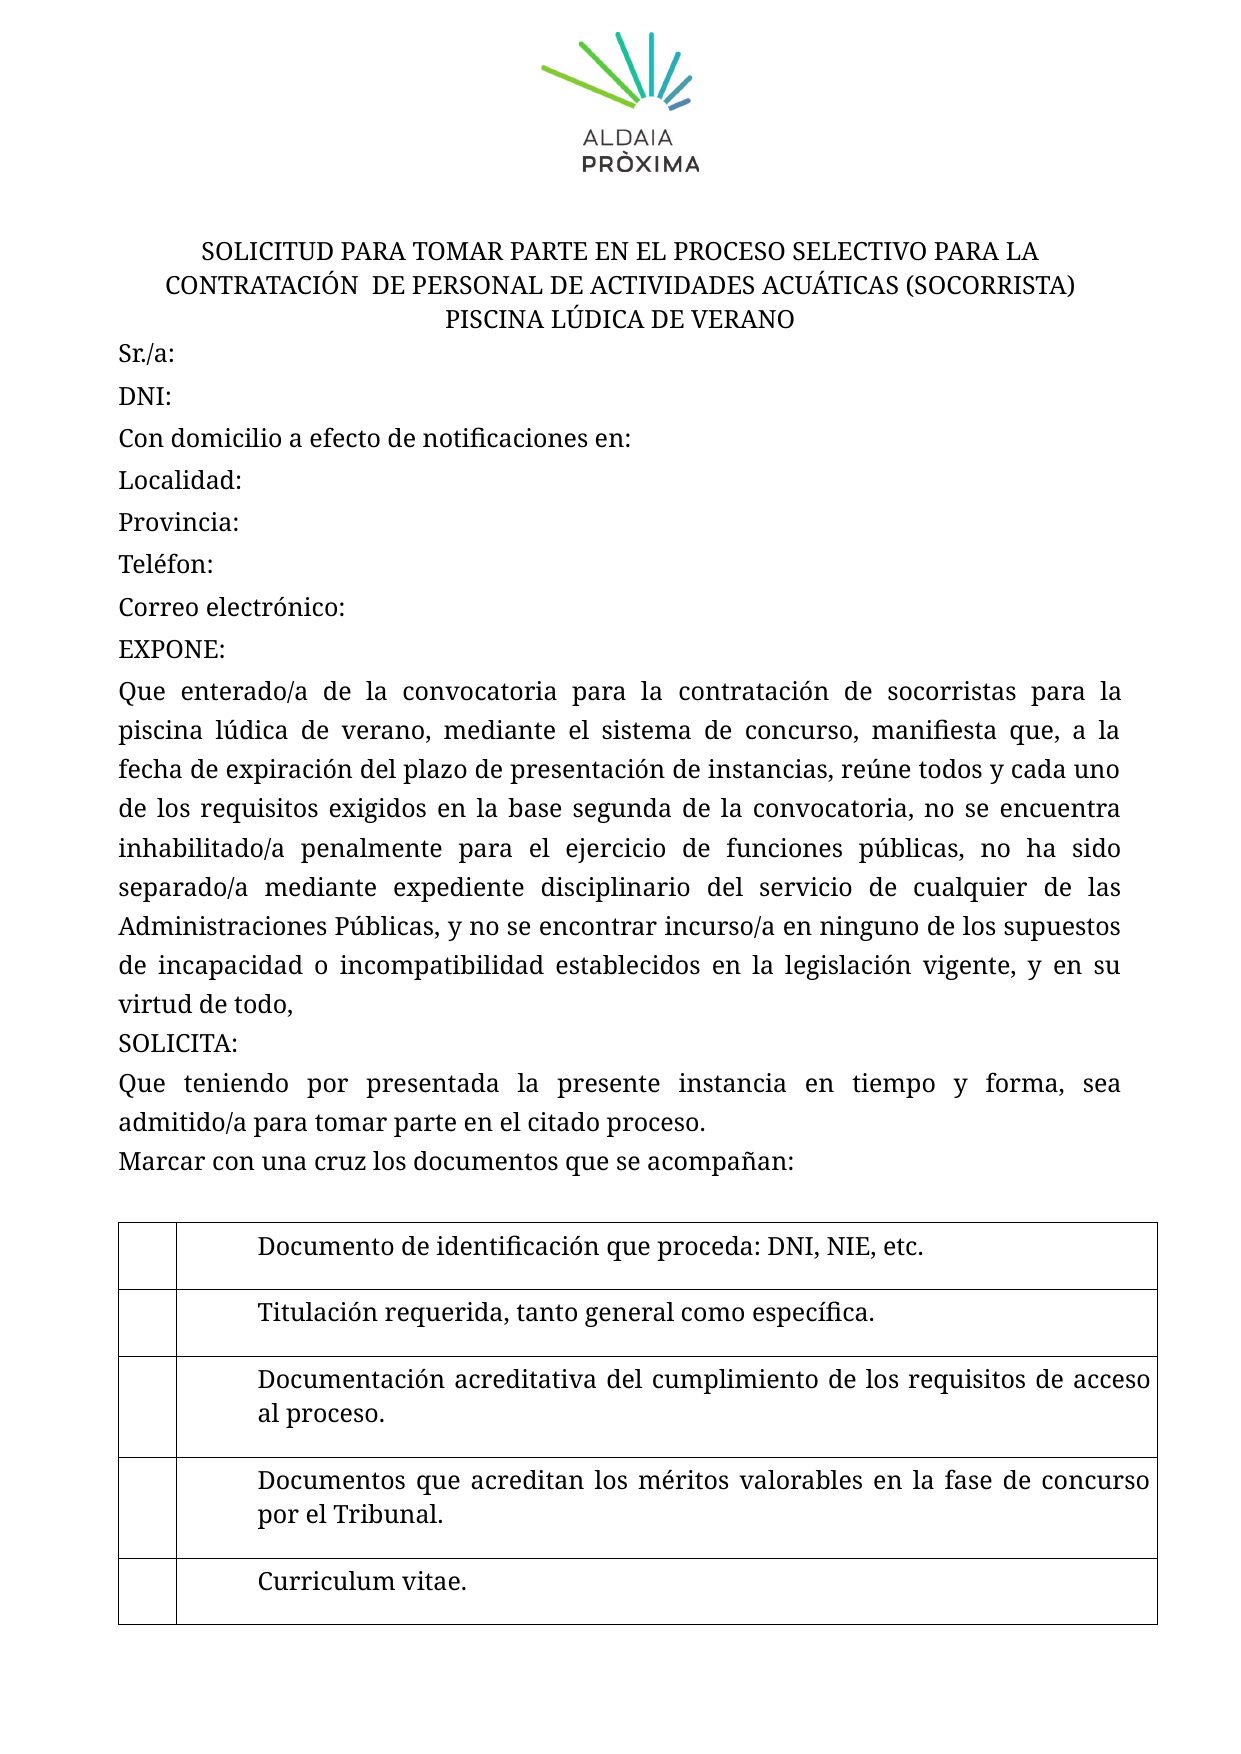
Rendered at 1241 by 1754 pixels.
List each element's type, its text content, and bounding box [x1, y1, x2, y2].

picture [541, 32, 699, 172]
table_cell [119, 1357, 176, 1457]
table_header [119, 1223, 176, 1289]
table_header Documento de identificación que proceda: DNI, NIE, etc. [177, 1223, 1157, 1289]
text Teléfon: [118, 547, 1122, 581]
text Que enterado/a de la convocatoria para la contratación de socorristas para la piscina lúdica de verano, mediante el sistema de concurso, manifiesta que, a la fecha de expiración del plazo de presentación de instancias, reúne todos y cada uno de los requisitos exigidos en la base segunda de la convocatoria, no se encuentra inhabilitado/a penalmente para el ejercicio de funciones públicas, no ha sido separado/a mediante expediente disciplinario del servicio de cualquier de las Administraciones Públicas, y no se encontrar incurso/a en ninguno de los supuestos de incapacidad o incompatibilidad establecidos en la legislación vigente, y en su virtud de todo, [118, 673, 1122, 1021]
table_cell Curriculum vitae. [177, 1559, 1157, 1624]
table_cell [119, 1290, 176, 1356]
text EXPONE: [118, 631, 1122, 665]
table_cell Documentación acreditativa del cumplimiento de los requisitos de acceso al proceso. [177, 1357, 1157, 1457]
text DNI: [118, 378, 1122, 412]
text SOLICITUD PARA TOMAR PARTE EN EL PROCESO SELECTIVO PARA LA CONTRATACIÓN DE PERSONAL DE ACTIVIDADES ACUÁTICAS (SOCORRISTA) PISCINA LÚDICA DE VERANO [118, 234, 1122, 336]
table_cell [119, 1458, 176, 1557]
table_cell Documentos que acreditan los méritos valorables en la fase de concurso por el Tribunal. [177, 1458, 1157, 1557]
text Marcar con una cruz los documentos que se acompañan: [118, 1143, 1122, 1178]
text Localidad: [118, 463, 1122, 497]
text Provincia: [118, 505, 1122, 539]
text Con domicilio a efecto de notificaciones en: [118, 420, 1122, 454]
text SOLICITA: [118, 1026, 1122, 1060]
text Sr./a: [118, 336, 1122, 370]
text Que teniendo por presentada la presente instancia en tiempo y forma, sea admitido/a para tomar parte en el citado proceso. [118, 1065, 1122, 1138]
table_cell Titulación requerida, tanto general como específica. [177, 1290, 1157, 1356]
text Correo electrónico: [118, 589, 1122, 623]
table_cell [119, 1559, 176, 1624]
